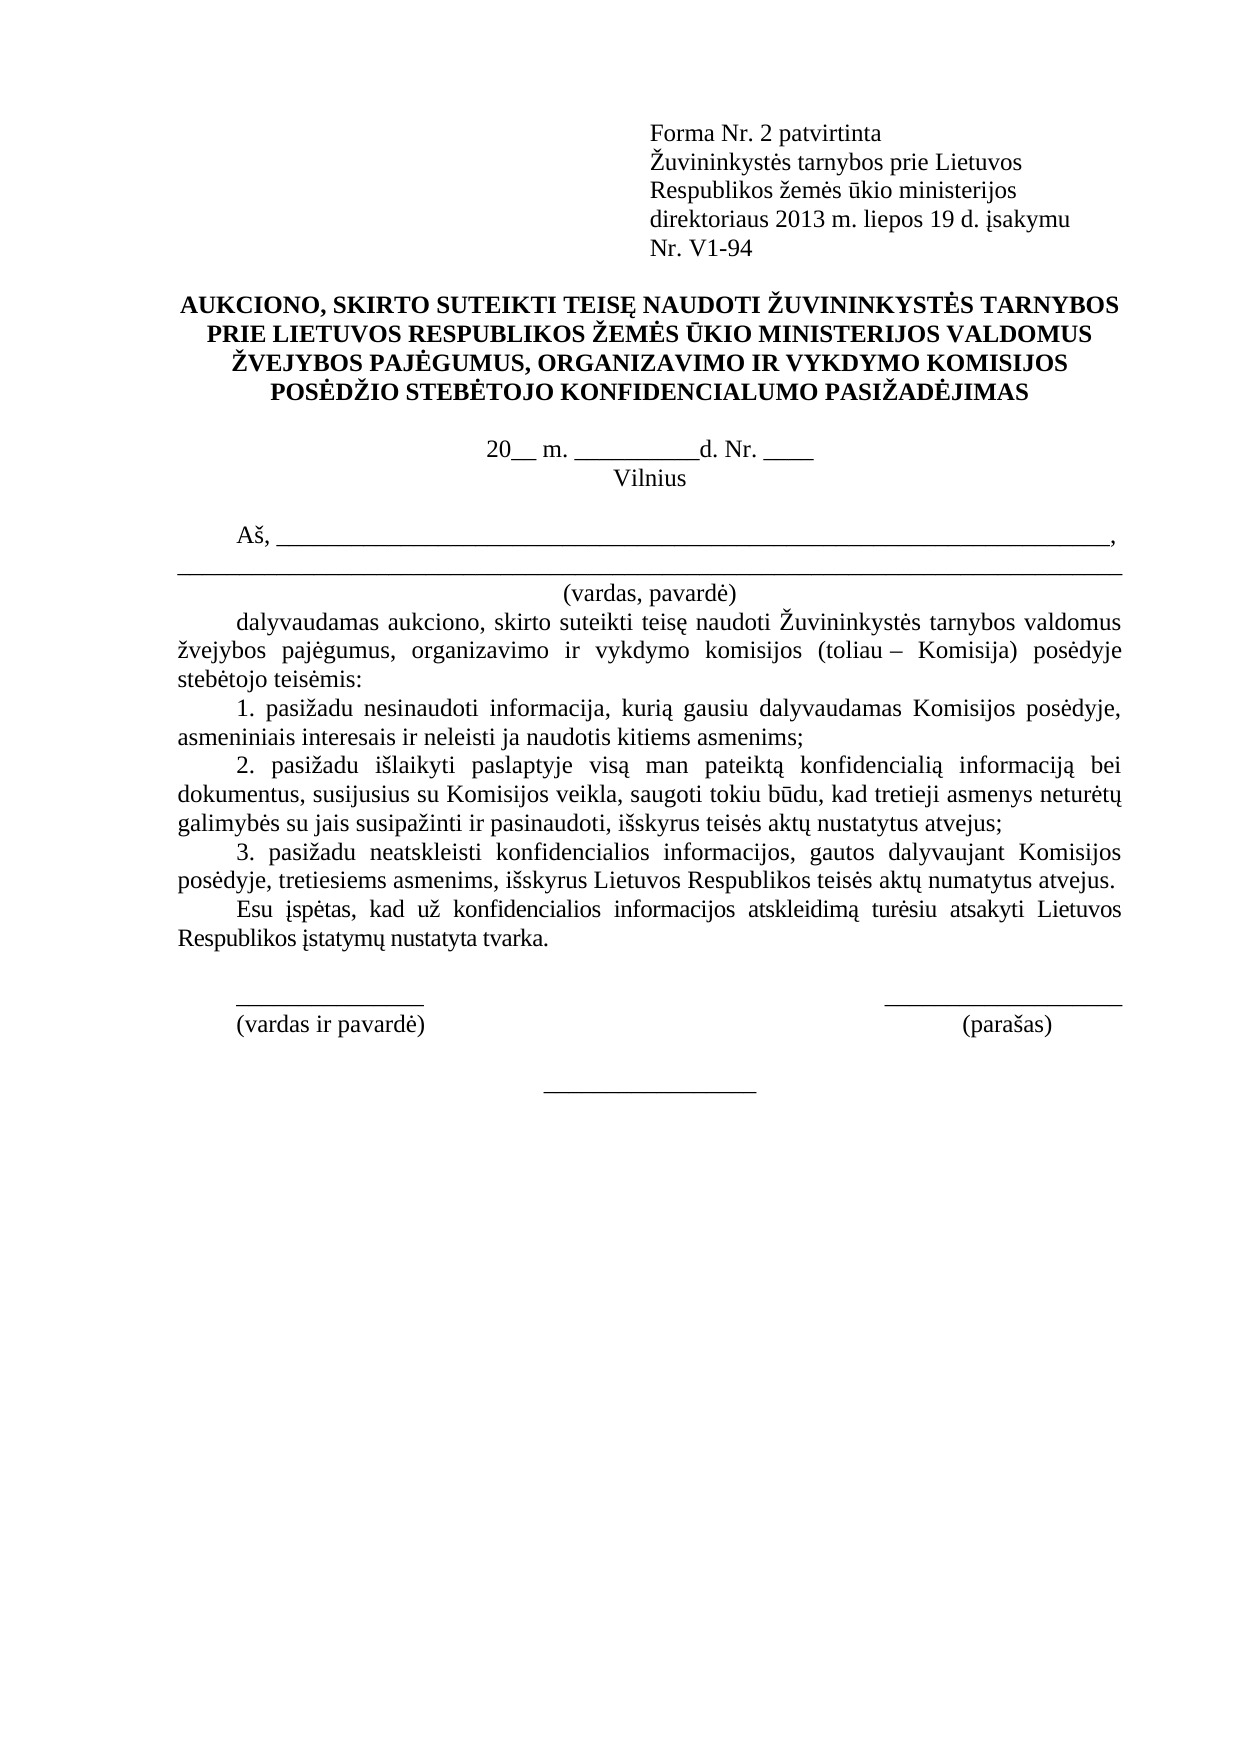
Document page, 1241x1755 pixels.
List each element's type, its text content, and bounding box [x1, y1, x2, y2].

text 1. pasižadu nesinaudoti informacija, kurią gausiu dalyvaudamas Komisijos posėdyje, asmeniniais interesais ir neleisti ja naudotis kitiems asmenims; [177, 693, 1122, 751]
text _______________ ___________________ [177, 981, 1122, 1009]
text (vardas, pavardė) [177, 578, 1122, 607]
text 2. pasižadu išlaikyti paslaptyje visą man pateiktą konfidencialią informaciją bei dokumentus, susijusius su Komisijos veikla, saugoti tokiu būdu, kad tretieji asmenys neturėtų galimybės su jais susipažinti ir pasinaudoti, išskyrus teisės aktų nustatytus atvejus; [177, 751, 1122, 837]
text Esu įspėtas, kad už konfidencialios informacijos atskleidimą turėsiu atsakyti Lietuvos Respublikos įstatymų nustatyta tvarka. [177, 894, 1122, 952]
text AUKCIONO, SKIRTO SUTEIKTI TEISĘ NAUDOTI ŽUVININKYSTĖS TARNYBOS PRIE LIETUVOS RESPUBLIKOS ŽEMĖS ŪKIO MINISTERIJOS VALDOMUS ŽVEJYBOS PAJĖGUMUS, ORGANIZAVIMO IR VYKDYMO komisijos posėdžio stebėtojo KONFIDENCIALUMO PASIŽADĖJIMAS [177, 291, 1122, 406]
text Forma Nr. 2 patvirtinta [649, 118, 1122, 147]
text Žuvininkystės tarnybos prie Lietuvos Respublikos žemės ūkio ministerijos direktoriaus 2013 m. liepos 19 d. įsakymu Nr. V1-94 [649, 147, 1122, 262]
text Vilnius [177, 463, 1122, 492]
text (vardas ir pavardė) (parašas) [177, 1009, 1122, 1038]
text Aš, , [177, 521, 1122, 549]
text _ [177, 549, 1122, 574]
text 20__ m. __________d. Nr. ____ [177, 434, 1122, 463]
text 3. pasižadu neatskleisti konfidencialios informacijos, gautos dalyvaujant Komisijos posėdyje, tretiesiems asmenims, išskyrus Lietuvos Respublikos teisės aktų numatytus atvejus. [177, 837, 1122, 894]
text _________________ [177, 1067, 1122, 1096]
text dalyvaudamas aukciono, skirto suteikti teisę naudoti Žuvininkystės tarnybos valdomus žvejybos pajėgumus, organizavimo ir vykdymo komisijos (toliau – Komisija) posėdyje stebėtojo teisėmis: [177, 607, 1122, 693]
